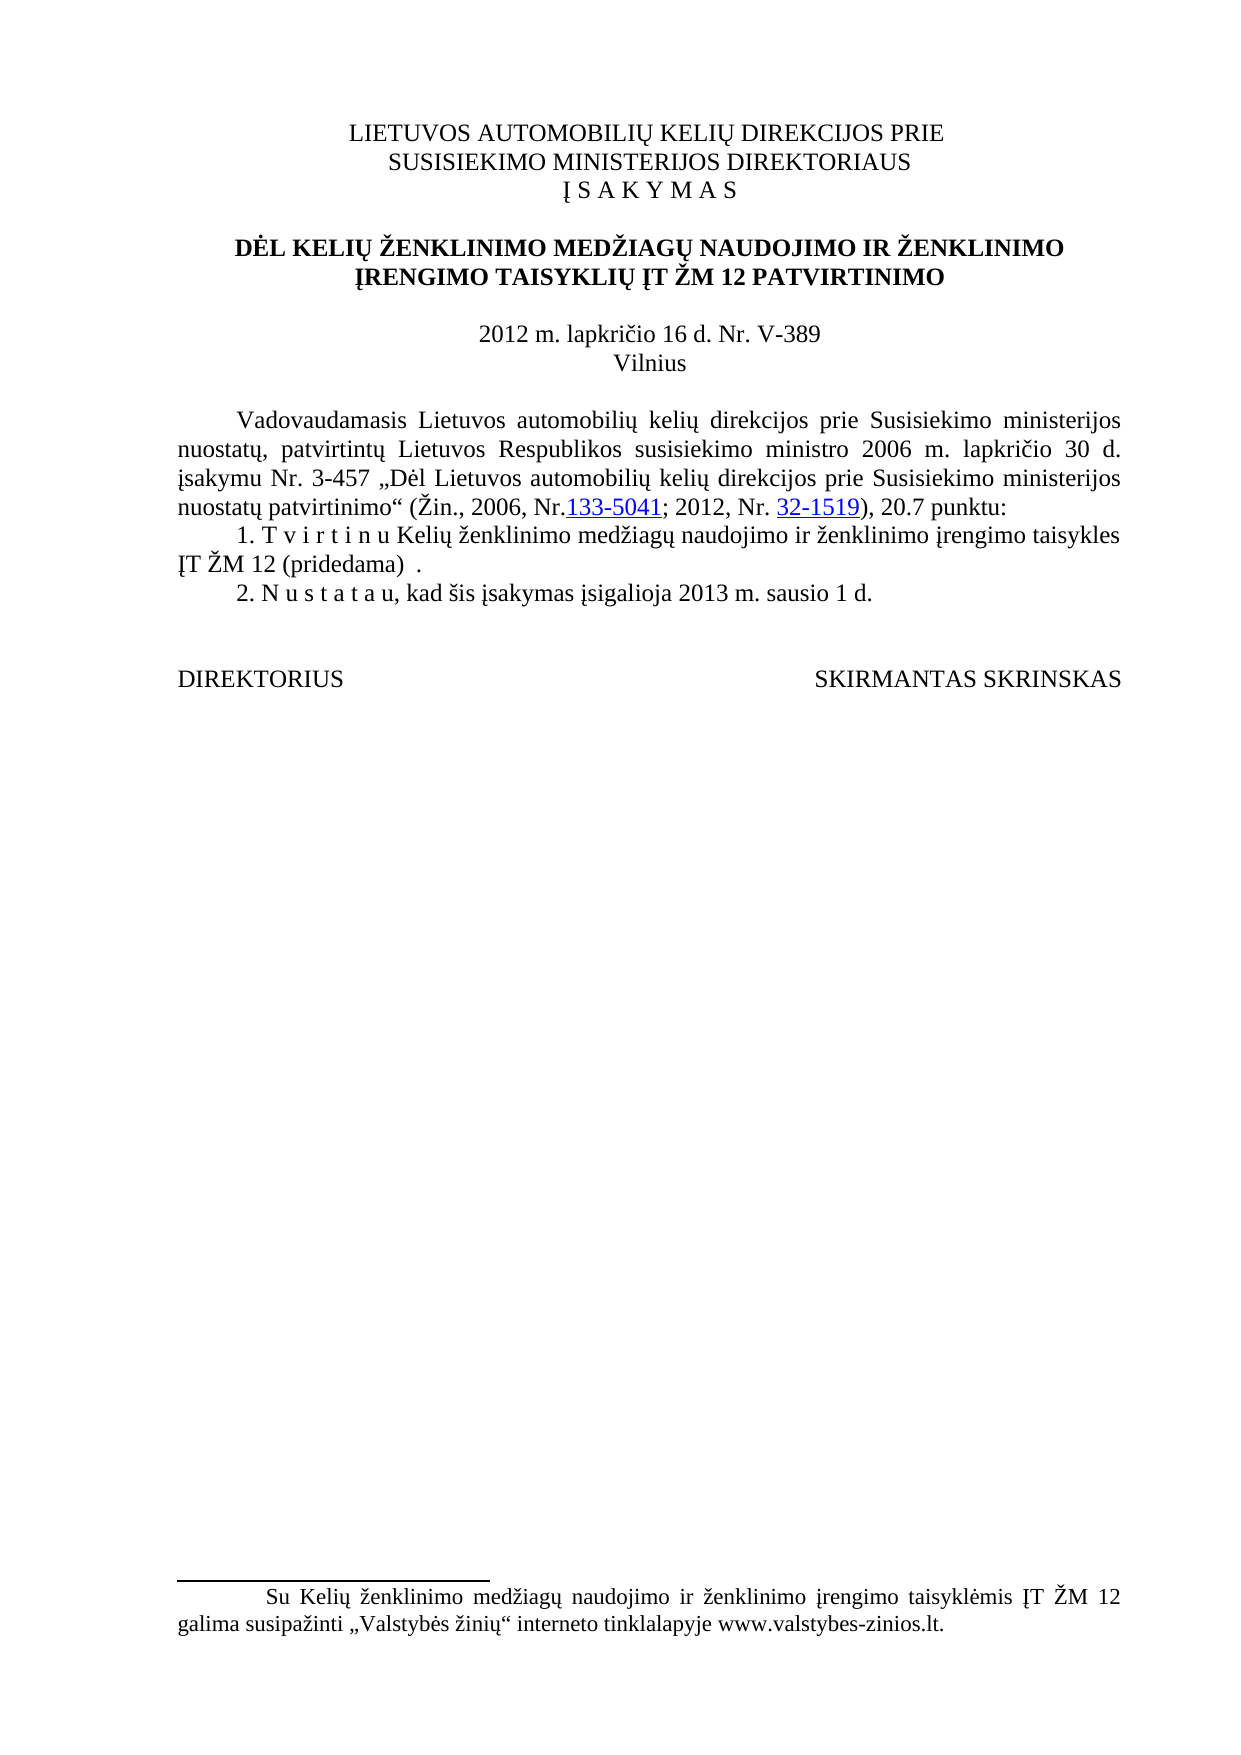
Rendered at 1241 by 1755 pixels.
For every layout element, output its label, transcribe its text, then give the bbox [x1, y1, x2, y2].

text Vilnius [177, 348, 1122, 377]
text DĖL KELIŲ ŽENKLINIMO MEDŽIAGŲ NAUDOJIMO IR ŽENKLINIMO ĮRENGIMO TAISYKLIŲ ĮT ŽM 12 PATVIRTINIMO [177, 233, 1122, 291]
text 2012 m. lapkričio 16 d. Nr. V-389 [177, 319, 1122, 348]
text 1. T v i r t i n u Kelių ženklinimo medžiagų naudojimo ir ženklinimo įrengimo taisykles ĮT ŽM 12 (pridedama). [177, 521, 1122, 578]
text Su Kelių ženklinimo medžiagų naudojimo ir ženklinimo įrengimo taisyklėmis ĮT ŽM 12 galima susipažinti „Valstybės žinių“ interneto tinklalapyje www.valstybes-zinios.lt. [177, 1581, 1122, 1636]
text Direktorius Skirmantas Skrinskas [177, 664, 1122, 693]
text Į S A K Y M A S [177, 176, 1122, 204]
text SUSISIEKIMO MINISTERIJOS DIREKTORIAUS [177, 147, 1122, 176]
text Vadovaudamasis Lietuvos automobilių kelių direkcijos prie Susisiekimo ministerijos nuostatų, patvirtintų Lietuvos Respublikos susisiekimo ministro 2006 m. lapkričio 30 d. įsakymu Nr. 3-457 „Dėl Lietuvos automobilių kelių direkcijos prie Susisiekimo ministerijos nuostatų patvirtinimo“ (Žin., 2006, Nr.133-5041; 2012, Nr. 32-1519), 20.7 punktu: [177, 406, 1122, 521]
text 2. N u s t a t a u, kad šis įsakymas įsigalioja 2013 m. sausio 1 d. [177, 578, 1122, 607]
text LIETUVOS AUTOMOBILIŲ KELIŲ DIREKCIJOS PRIE [177, 118, 1122, 147]
